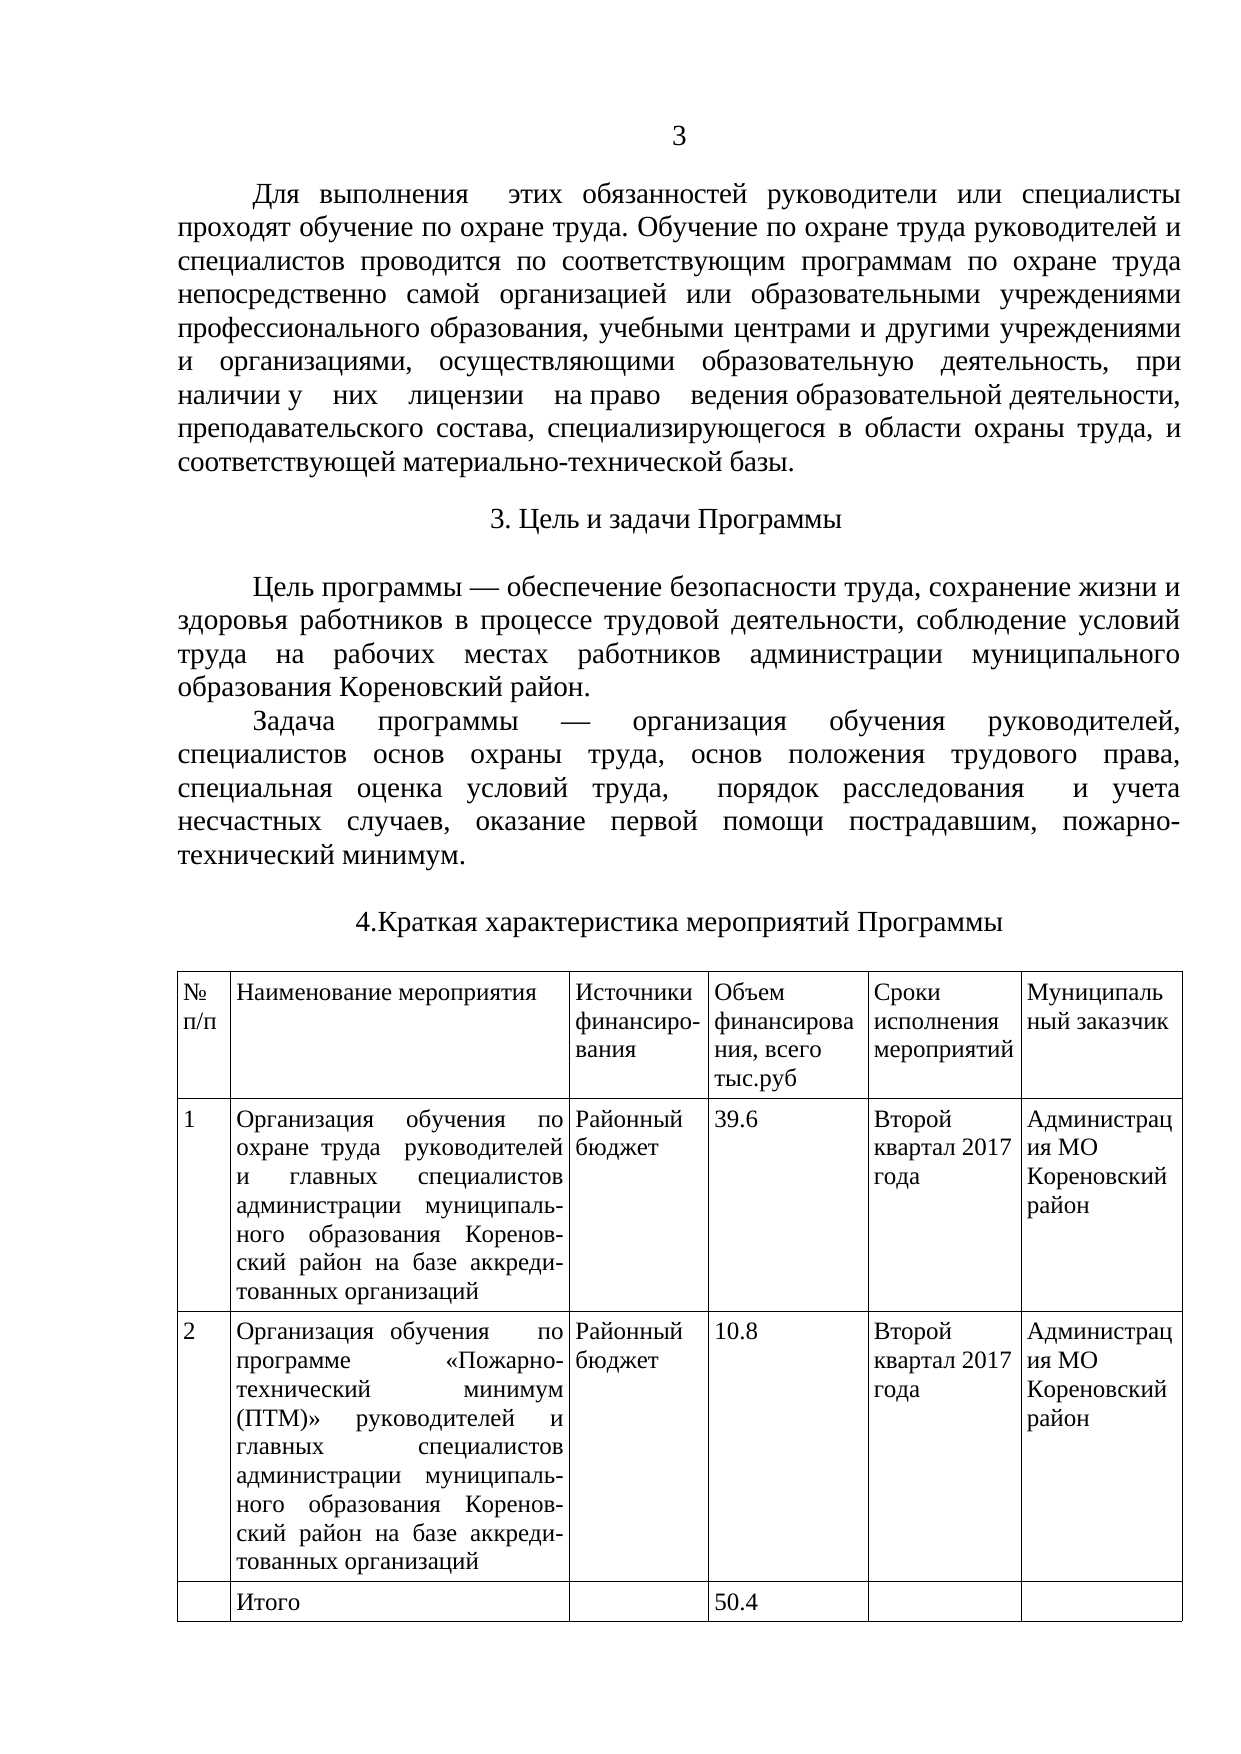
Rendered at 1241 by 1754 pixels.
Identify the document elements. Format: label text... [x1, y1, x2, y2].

table_cell 39,6 [709, 1099, 868, 1311]
table_cell 50,4 [709, 1582, 868, 1621]
table_header Наименование мероприятия [231, 972, 569, 1098]
table_header Объем финансирования, всего тыс.руб [709, 972, 868, 1098]
table_cell 1 [178, 1099, 230, 1311]
table_header Источники финансиро-вания [570, 972, 708, 1098]
table_cell Итого [231, 1582, 569, 1621]
table_header Муниципальный заказчик [1022, 972, 1182, 1098]
table_cell [869, 1582, 1021, 1621]
table_cell Второй квартал 2017 года [869, 1312, 1021, 1581]
text Цель программы — обеспечение безопасности труда, сохранение жизни и здоровья работников в процессе трудовой деятельности, соблюдение условий труда на рабочих местах работников администрации муниципального образования Кореновский район. [177, 569, 1181, 703]
table_cell [178, 1582, 230, 1621]
table_cell 2 [178, 1312, 230, 1581]
table_cell Второй квартал 2017 года [869, 1099, 1021, 1311]
text 3. Цель и задачи Программы [177, 502, 1154, 535]
table_cell Организация обучения по программе «Пожарно-технический минимум (ПТМ)» руководителей и главных специалистов администрации муниципаль-ного образования Коренов-ский район на базе аккреди-тованных организаций [231, 1312, 569, 1581]
table_cell Администрация МО Кореновский район [1022, 1099, 1182, 1311]
table_header Сроки исполнения мероприятий [869, 972, 1021, 1098]
text 4.Краткая характеристика мероприятий Программы [177, 904, 1181, 938]
table_cell Районный бюджет [570, 1312, 708, 1581]
table_cell [570, 1582, 708, 1621]
text Задача программы — организация обучения руководителей, специалистов основ охраны труда, основ положения трудового права, специальная оценка условий труда, порядок расследования и учета несчастных случаев, оказание первой помощи пострадавшим, пожарно-технический минимум. [177, 703, 1181, 871]
table_header № п/п [178, 972, 230, 1098]
text Для выполнения этих обязанностей руководители или специалисты проходят обучение по охране труда. Обучение по охране труда руководителей и специалистов проводится по соответствующим программам по охране труда непосредственно самой организацией или образовательными учреждениями профессионального образования, учебными центрами и другими учреждениями и организациями, осуществляющими образовательную деятельность, при наличии у них лицензии на право ведения образовательной деятельности, преподавательского состава, специализирующегося в области охраны труда, и соответствующей материально-технической базы. [177, 176, 1181, 478]
table_cell 10,8 [709, 1312, 868, 1581]
table_cell Организация обучения по охране труда руководителей и главных специалистов администрации муниципаль-ного образования Коренов-ский район на базе аккреди-тованных организаций [231, 1099, 569, 1311]
table_cell Районный бюджет [570, 1099, 708, 1311]
table_cell Администрация МО Кореновский район [1022, 1312, 1182, 1581]
table_cell [1022, 1582, 1182, 1621]
text 3 [177, 118, 1181, 152]
